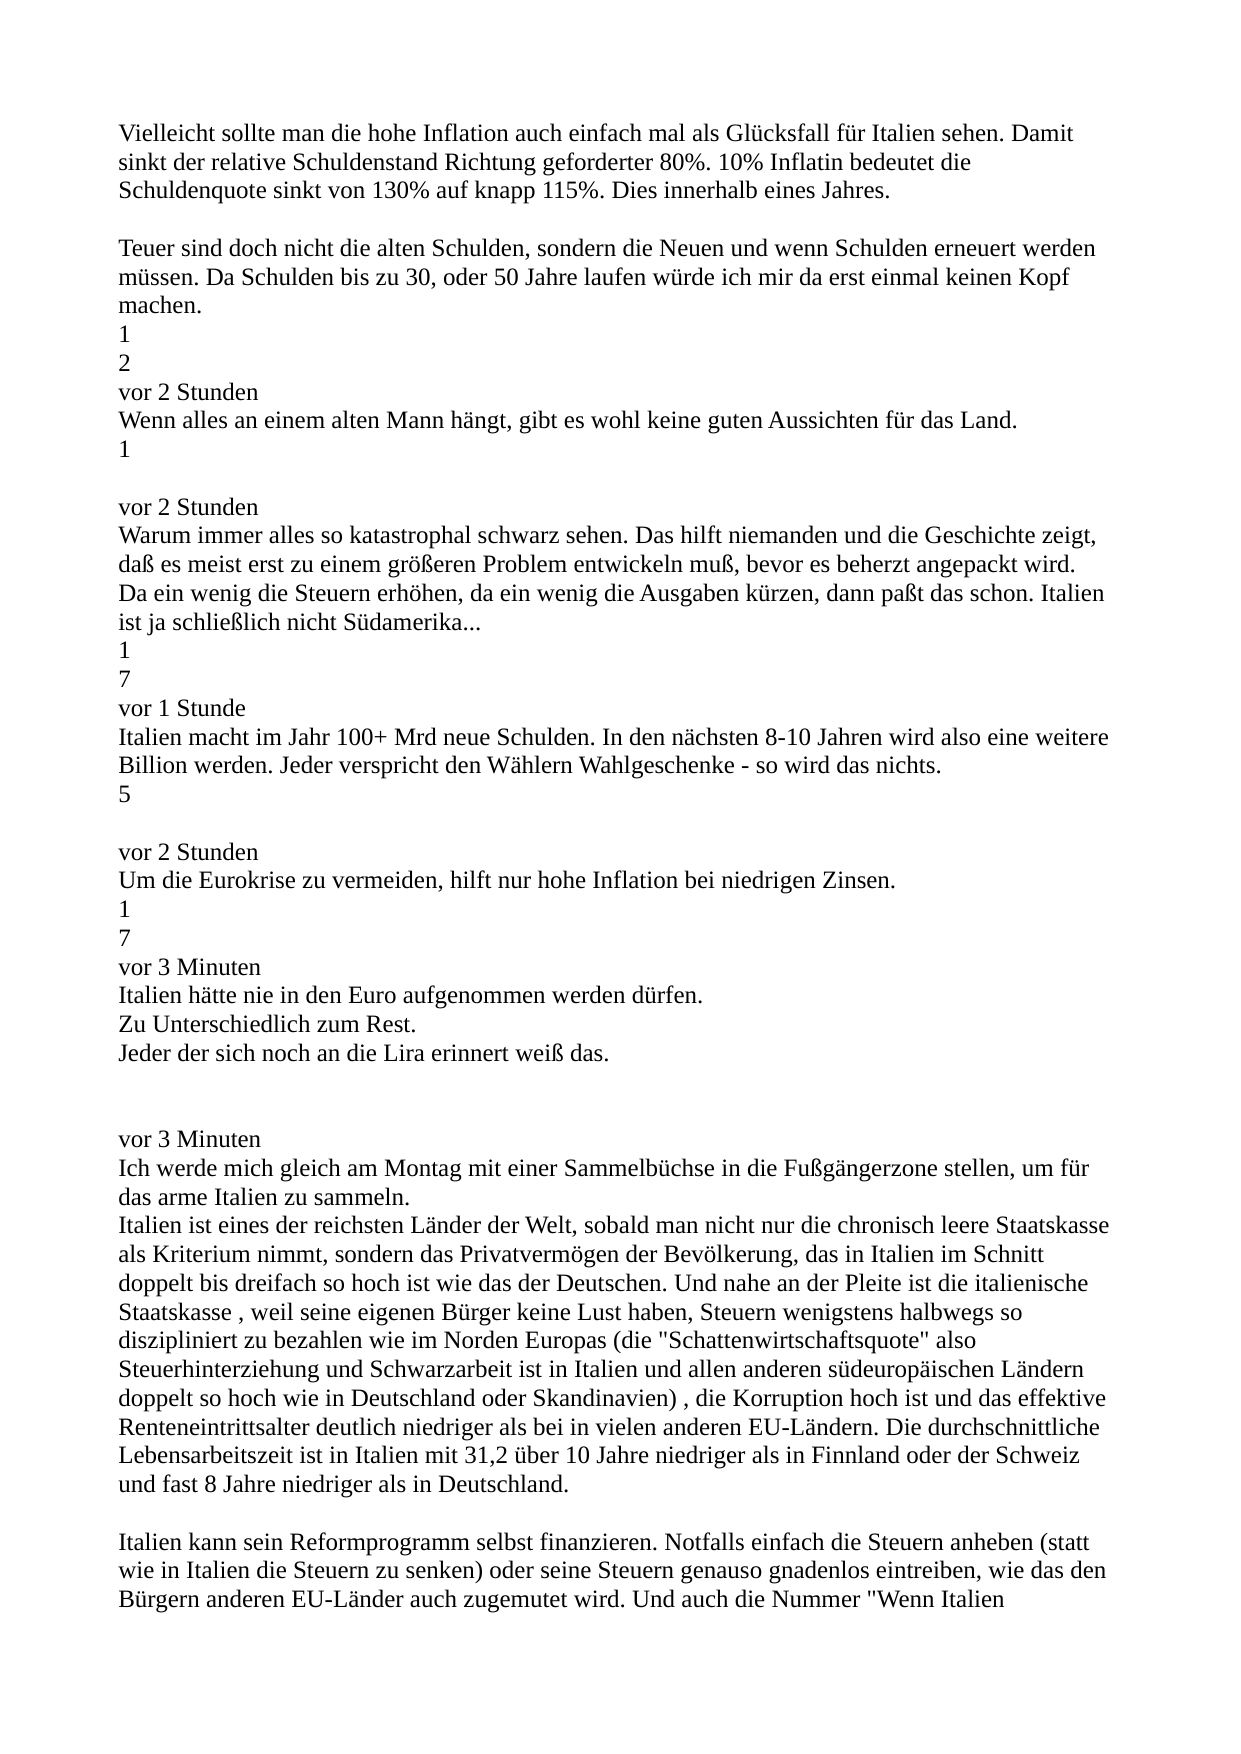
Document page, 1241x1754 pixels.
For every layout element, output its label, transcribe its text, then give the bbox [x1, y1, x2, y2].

text Zu Unterschiedlich zum Rest. [118, 1009, 1122, 1038]
text Italien hätte nie in den Euro aufgenommen werden dürfen. [118, 981, 1122, 1009]
text Da ein wenig die Steuern erhöhen, da ein wenig die Ausgaben kürzen, dann paßt das schon. Italien ist ja schließlich nicht Südamerika... [118, 578, 1122, 636]
text Teuer sind doch nicht die alten Schulden, sondern die Neuen und wenn Schulden erneuert werden müssen. Da Schulden bis zu 30, oder 50 Jahre laufen würde ich mir da erst einmal keinen Kopf machen. [118, 233, 1122, 319]
text 1 [118, 636, 1122, 664]
text 5 [118, 779, 1122, 808]
text vor 2 Stunden [118, 377, 1122, 406]
text 7 [118, 923, 1122, 952]
text vor 3 Minuten [118, 1124, 1122, 1153]
text Wenn alles an einem alten Mann hängt, gibt es wohl keine guten Aussichten für das Land. [118, 406, 1122, 434]
text 1 [118, 434, 1122, 463]
text Ich werde mich gleich am Montag mit einer Sammelbüchse in die Fußgängerzone stellen, um für das arme Italien zu sammeln. [118, 1153, 1122, 1211]
text vor 2 Stunden [118, 837, 1122, 866]
text 7 [118, 664, 1122, 693]
text Italien kann sein Reformprogramm selbst finanzieren. Notfalls einfach die Steuern anheben (statt wie in Italien die Steuern zu senken) oder seine Steuern genauso gnadenlos eintreiben, wie das den Bürgern anderen EU-Länder auch zugemutet wird. Und auch die Nummer "Wenn Italien [118, 1527, 1122, 1613]
text 2 [118, 348, 1122, 377]
text vor 3 Minuten [118, 952, 1122, 981]
text Italien macht im Jahr 100+ Mrd neue Schulden. In den nächsten 8-10 Jahren wird also eine weitere Billion werden. Jeder verspricht den Wählern Wahlgeschenke - so wird das nichts. [118, 722, 1122, 779]
text vor 2 Stunden [118, 492, 1122, 521]
text Italien ist eines der reichsten Länder der Welt, sobald man nicht nur die chronisch leere Staatskasse als Kriterium nimmt, sondern das Privatvermögen der Bevölkerung, das in Italien im Schnitt doppelt bis dreifach so hoch ist wie das der Deutschen. Und nahe an der Pleite ist die italienische Staatskasse , weil seine eigenen Bürger keine Lust haben, Steuern wenigstens halbwegs so diszipliniert zu bezahlen wie im Norden Europas (die "Schattenwirtschaftsquote" also Steuerhinterziehung und Schwarzarbeit ist in Italien und allen anderen südeuropäischen Ländern doppelt so hoch wie in Deutschland oder Skandinavien) , die Korruption hoch ist und das effektive Renteneintrittsalter deutlich niedriger als bei in vielen anderen EU-Ländern. Die durchschnittliche Lebensarbeitszeit ist in Italien mit 31,2 über 10 Jahre niedriger als in Finnland oder der Schweiz und fast 8 Jahre niedriger als in Deutschland. [118, 1211, 1122, 1498]
text vor 1 Stunde [118, 693, 1122, 722]
text Um die Eurokrise zu vermeiden, hilft nur hohe Inflation bei niedrigen Zinsen. [118, 866, 1122, 894]
text Vielleicht sollte man die hohe Inflation auch einfach mal als Glücksfall für Italien sehen. Damit sinkt der relative Schuldenstand Richtung geforderter 80%. 10% Inflatin bedeutet die Schuldenquote sinkt von 130% auf knapp 115%. Dies innerhalb eines Jahres. [118, 118, 1122, 204]
text 1 [118, 894, 1122, 923]
text Warum immer alles so katastrophal schwarz sehen. Das hilft niemanden und die Geschichte zeigt, daß es meist erst zu einem größeren Problem entwickeln muß, bevor es beherzt angepackt wird. [118, 521, 1122, 578]
text Jeder der sich noch an die Lira erinnert weiß das. [118, 1038, 1122, 1067]
text 1 [118, 319, 1122, 348]
